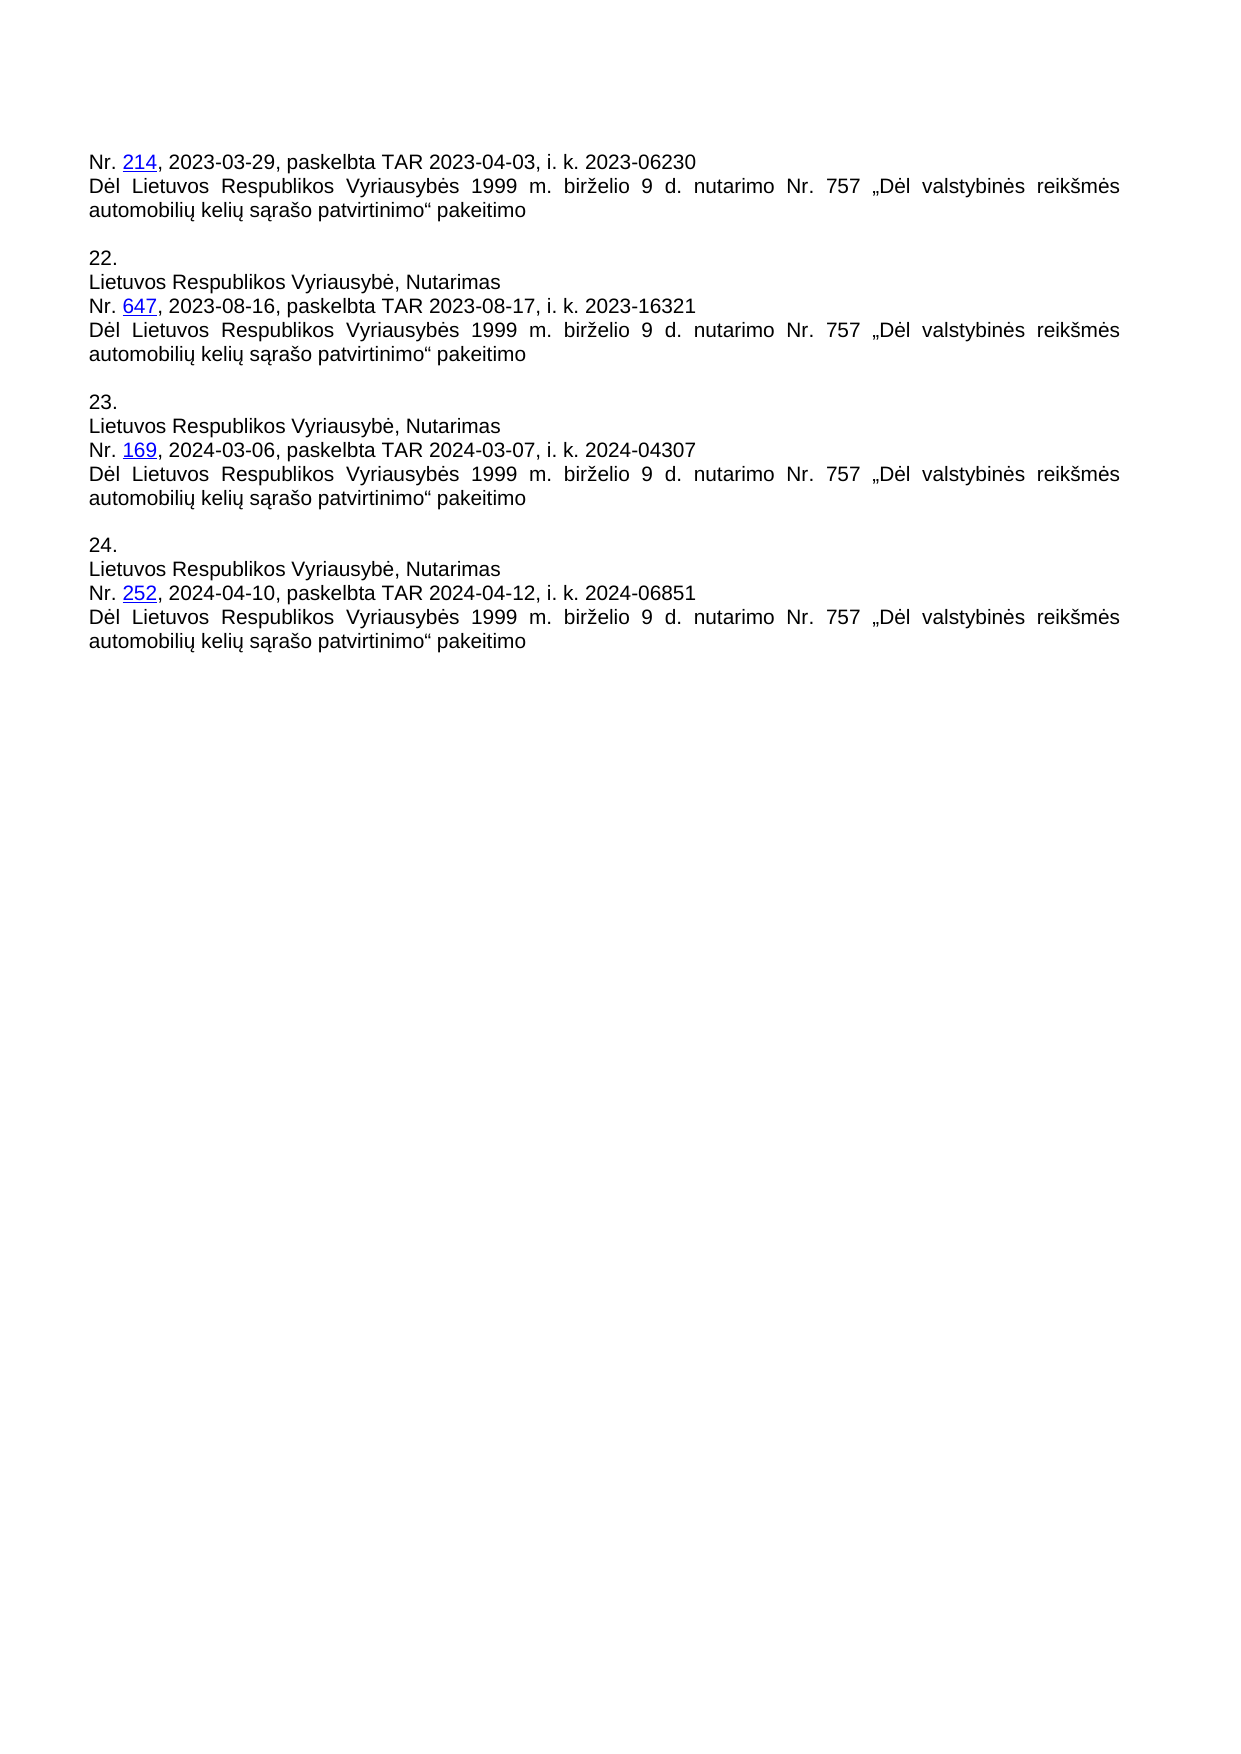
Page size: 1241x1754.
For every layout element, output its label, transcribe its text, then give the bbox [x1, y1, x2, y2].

text Dėl Lietuvos Respublikos Vyriausybės 1999 m. birželio 9 d. nutarimo Nr. 757 „Dėl valstybinės reikšmės automobilių kelių sąrašo patvirtinimo“ pakeitimo [89, 174, 1121, 222]
text Lietuvos Respublikos Vyriausybė, Nutarimas [89, 557, 1121, 581]
text 23. [89, 389, 1121, 413]
text Dėl Lietuvos Respublikos Vyriausybės 1999 m. birželio 9 d. nutarimo Nr. 757 „Dėl valstybinės reikšmės automobilių kelių sąrašo patvirtinimo“ pakeitimo [89, 461, 1121, 509]
text Nr. 252, 2024-04-10, paskelbta TAR 2024-04-12, i. k. 2024-06851 [89, 581, 1121, 605]
text Nr. 647, 2023-08-16, paskelbta TAR 2023-08-17, i. k. 2023-16321 [89, 294, 1121, 318]
text Nr. 214, 2023-03-29, paskelbta TAR 2023-04-03, i. k. 2023-06230 [89, 150, 1121, 174]
text 24. [89, 533, 1121, 557]
text Lietuvos Respublikos Vyriausybė, Nutarimas [89, 270, 1121, 294]
text 22. [89, 246, 1121, 270]
text Dėl Lietuvos Respublikos Vyriausybės 1999 m. birželio 9 d. nutarimo Nr. 757 „Dėl valstybinės reikšmės automobilių kelių sąrašo patvirtinimo“ pakeitimo [89, 318, 1121, 366]
text Dėl Lietuvos Respublikos Vyriausybės 1999 m. birželio 9 d. nutarimo Nr. 757 „Dėl valstybinės reikšmės automobilių kelių sąrašo patvirtinimo“ pakeitimo [89, 605, 1121, 653]
text Nr. 169, 2024-03-06, paskelbta TAR 2024-03-07, i. k. 2024-04307 [89, 437, 1121, 461]
text Lietuvos Respublikos Vyriausybė, Nutarimas [89, 413, 1121, 437]
